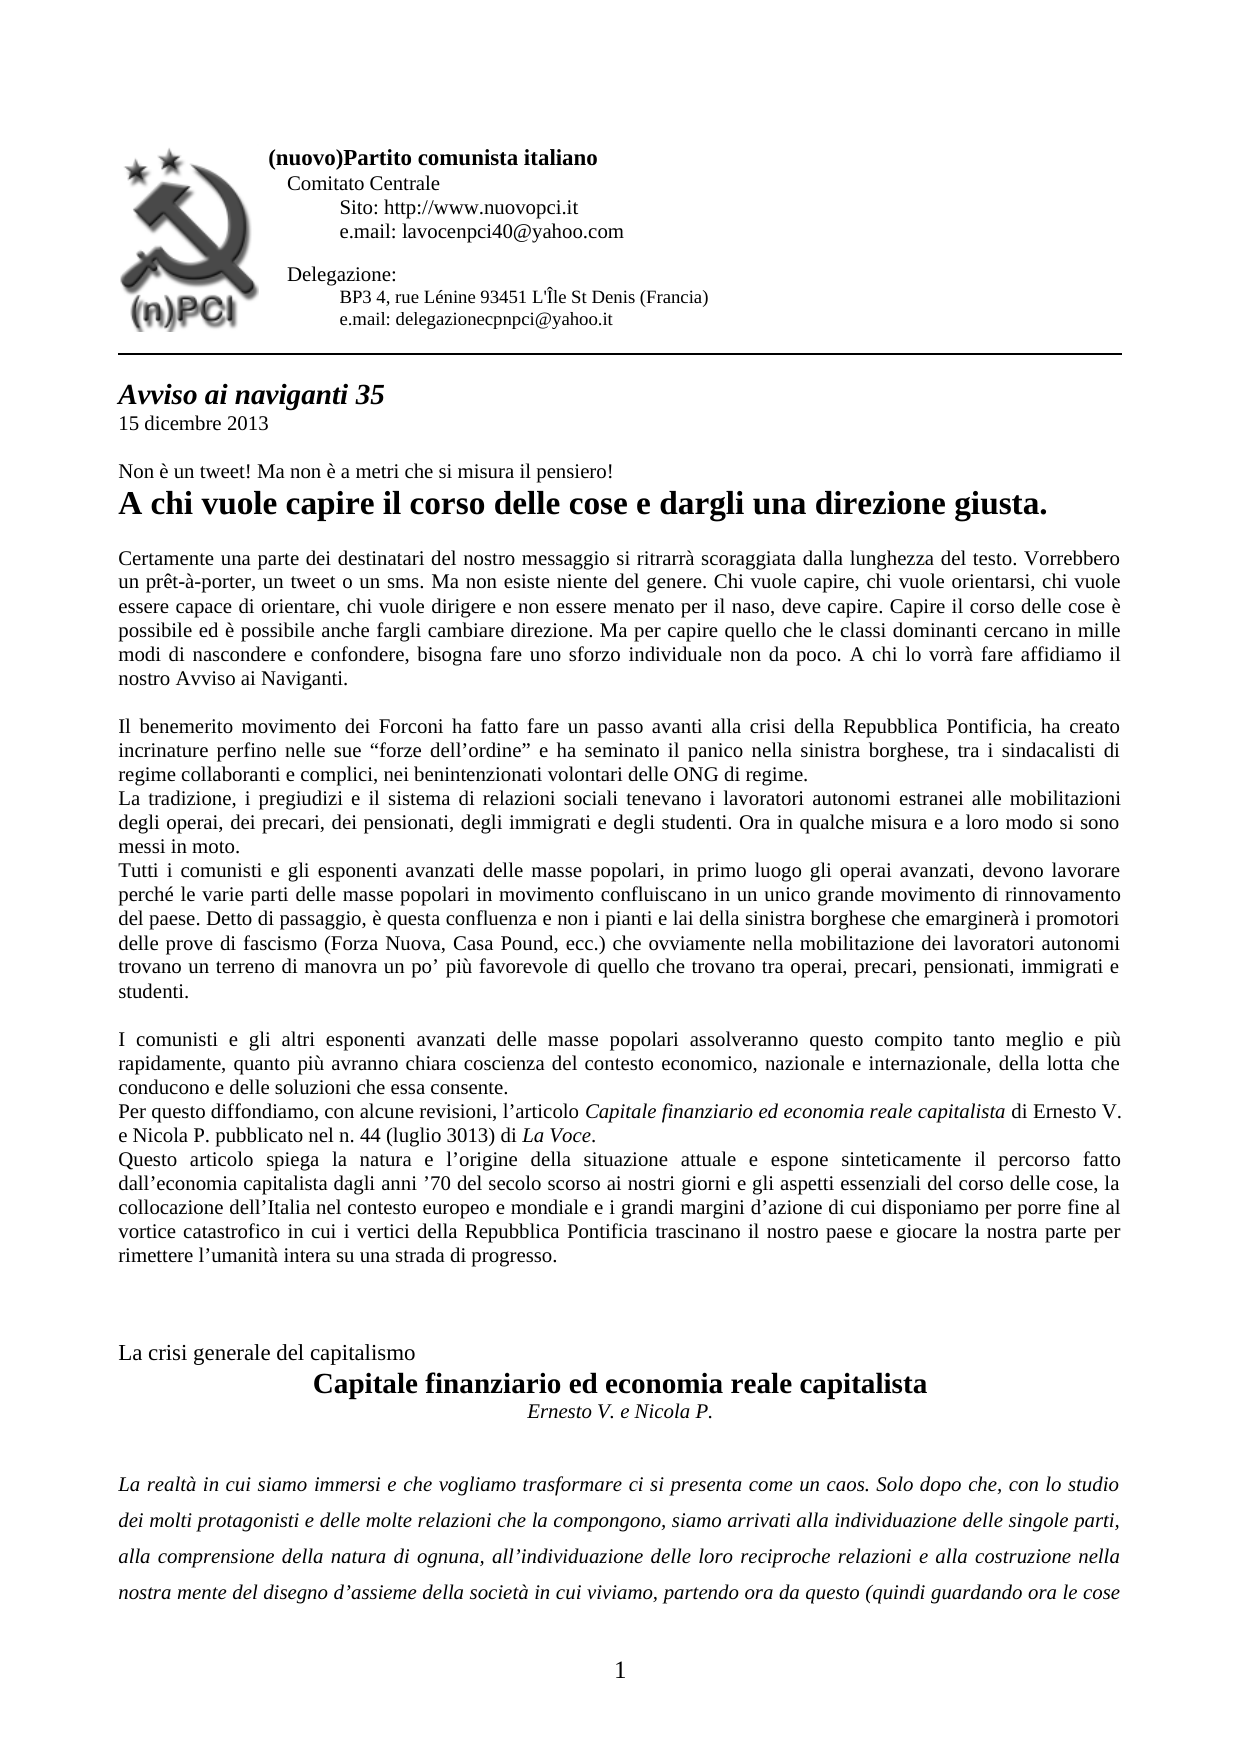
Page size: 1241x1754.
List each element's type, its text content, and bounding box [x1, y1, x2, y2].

text Capitale finanziario ed economia reale capitalista [118, 1366, 1122, 1399]
text La realtà in cui siamo immersi e che vogliamo trasformare ci si presenta come un caos. Solo dopo che, con lo studio dei molti protagonisti e delle molte relazioni che la compongono, siamo arrivati alla individuazione delle singole parti, alla comprensione della natura di ognuna, all’individuazione delle loro reciproche relazioni e alla costruzione nella nostra mente del disegno d’assieme della società in cui viviamo, partendo ora da questo (quindi guardando ora le cose [118, 1471, 1122, 1604]
text Avviso ai naviganti 35 [118, 377, 1122, 411]
text La tradizione, i pregiudizi e il sistema di relazioni sociali tenevano i lavoratori autonomi estranei alle mobilitazioni degli operai, dei precari, dei pensionati, degli immigrati e degli studenti. Ora in qualche misura e a loro modo si sono messi in moto. [118, 786, 1122, 858]
text (nuovo)Partito comunista italiano [268, 144, 1122, 171]
text Questo articolo spiega la natura e l’origine della situazione attuale e espone sinteticamente il percorso fatto dall’economia capitalista dagli anni ’70 del secolo scorso ai nostri giorni e gli aspetti essenziali del corso delle cose, la collocazione dell’Italia nel contesto europeo e mondiale e i grandi margini d’azione di cui disponiamo per porre fine al vortice catastrofico in cui i vertici della Repubblica Pontificia trascinano il nostro paese e giocare la nostra parte per rimettere l’umanità intera su una strada di progresso. [118, 1147, 1122, 1267]
text Per questo diffondiamo, con alcune revisioni, l’articolo Capitale finanziario ed economia reale capitalista di Ernesto V. e Nicola P. pubblicato nel n. 44 (luglio 3013) di La Voce. [118, 1099, 1122, 1147]
picture [118, 144, 259, 332]
text Sito: http://www.nuovopci.it [339, 195, 1122, 219]
text Tutti i comunisti e gli esponenti avanzati delle masse popolari, in primo luogo gli operai avanzati, devono lavorare perché le varie parti delle masse popolari in movimento confluiscano in un unico grande movimento di rinnovamento del paese. Detto di passaggio, è questa confluenza e non i pianti e lai della sinistra borghese che emarginerà i promotori delle prove di fascismo (Forza Nuova, Casa Pound, ecc.) che ovviamente nella mobilitazione dei lavoratori autonomi trovano un terreno di manovra un po’ più favorevole di quello che trovano tra operai, precari, pensionati, immigrati e studenti. [118, 858, 1122, 1003]
text e.mail: lavocenpci40@yahoo.com [339, 219, 1122, 243]
text e.mail: delegazionecpnpci@yahoo.it [339, 308, 1122, 329]
text Delegazione: [287, 262, 1122, 286]
text I comunisti e gli altri esponenti avanzati delle masse popolari assolveranno questo compito tanto meglio e più rapidamente, quanto più avranno chiara coscienza del contesto economico, nazionale e internazionale, della lotta che conducono e delle soluzioni che essa consente. [118, 1027, 1122, 1099]
text Comitato Centrale [287, 171, 1122, 195]
text Ernesto V. e Nicola P. [118, 1399, 1122, 1423]
text 15 dicembre 2013 [118, 411, 1122, 435]
text BP3 4, rue Lénine 93451 L'Île St Denis (Francia) [339, 286, 1122, 308]
text La crisi generale del capitalismo [118, 1339, 1122, 1366]
text Non è un tweet! Ma non è a metri che si misura il pensiero! [118, 459, 1122, 483]
text A chi vuole capire il corso delle cose e dargli una direzione giusta. [118, 483, 1122, 521]
text Certamente una parte dei destinatari del nostro messaggio si ritrarrà scoraggiata dalla lunghezza del testo. Vorrebbero un prêt-à-porter, un tweet o un sms. Ma non esiste niente del genere. Chi vuole capire, chi vuole orientarsi, chi vuole essere capace di orientare, chi vuole dirigere e non essere menato per il naso, deve capire. Capire il corso delle cose è possibile ed è possibile anche fargli cambiare direzione. Ma per capire quello che le classi dominanti cercano in mille modi di nascondere e confondere, bisogna fare uno sforzo individuale non da poco. A chi lo vorrà fare affidiamo il nostro Avviso ai Naviganti. [118, 545, 1122, 690]
text Il benemerito movimento dei Forconi ha fatto fare un passo avanti alla crisi della Repubblica Pontificia, ha creato incrinature perfino nelle sue “forze dell’ordine” e ha seminato il panico nella sinistra borghese, tra i sindacalisti di regime collaboranti e complici, nei benintenzionati volontari delle ONG di regime. [118, 714, 1122, 786]
